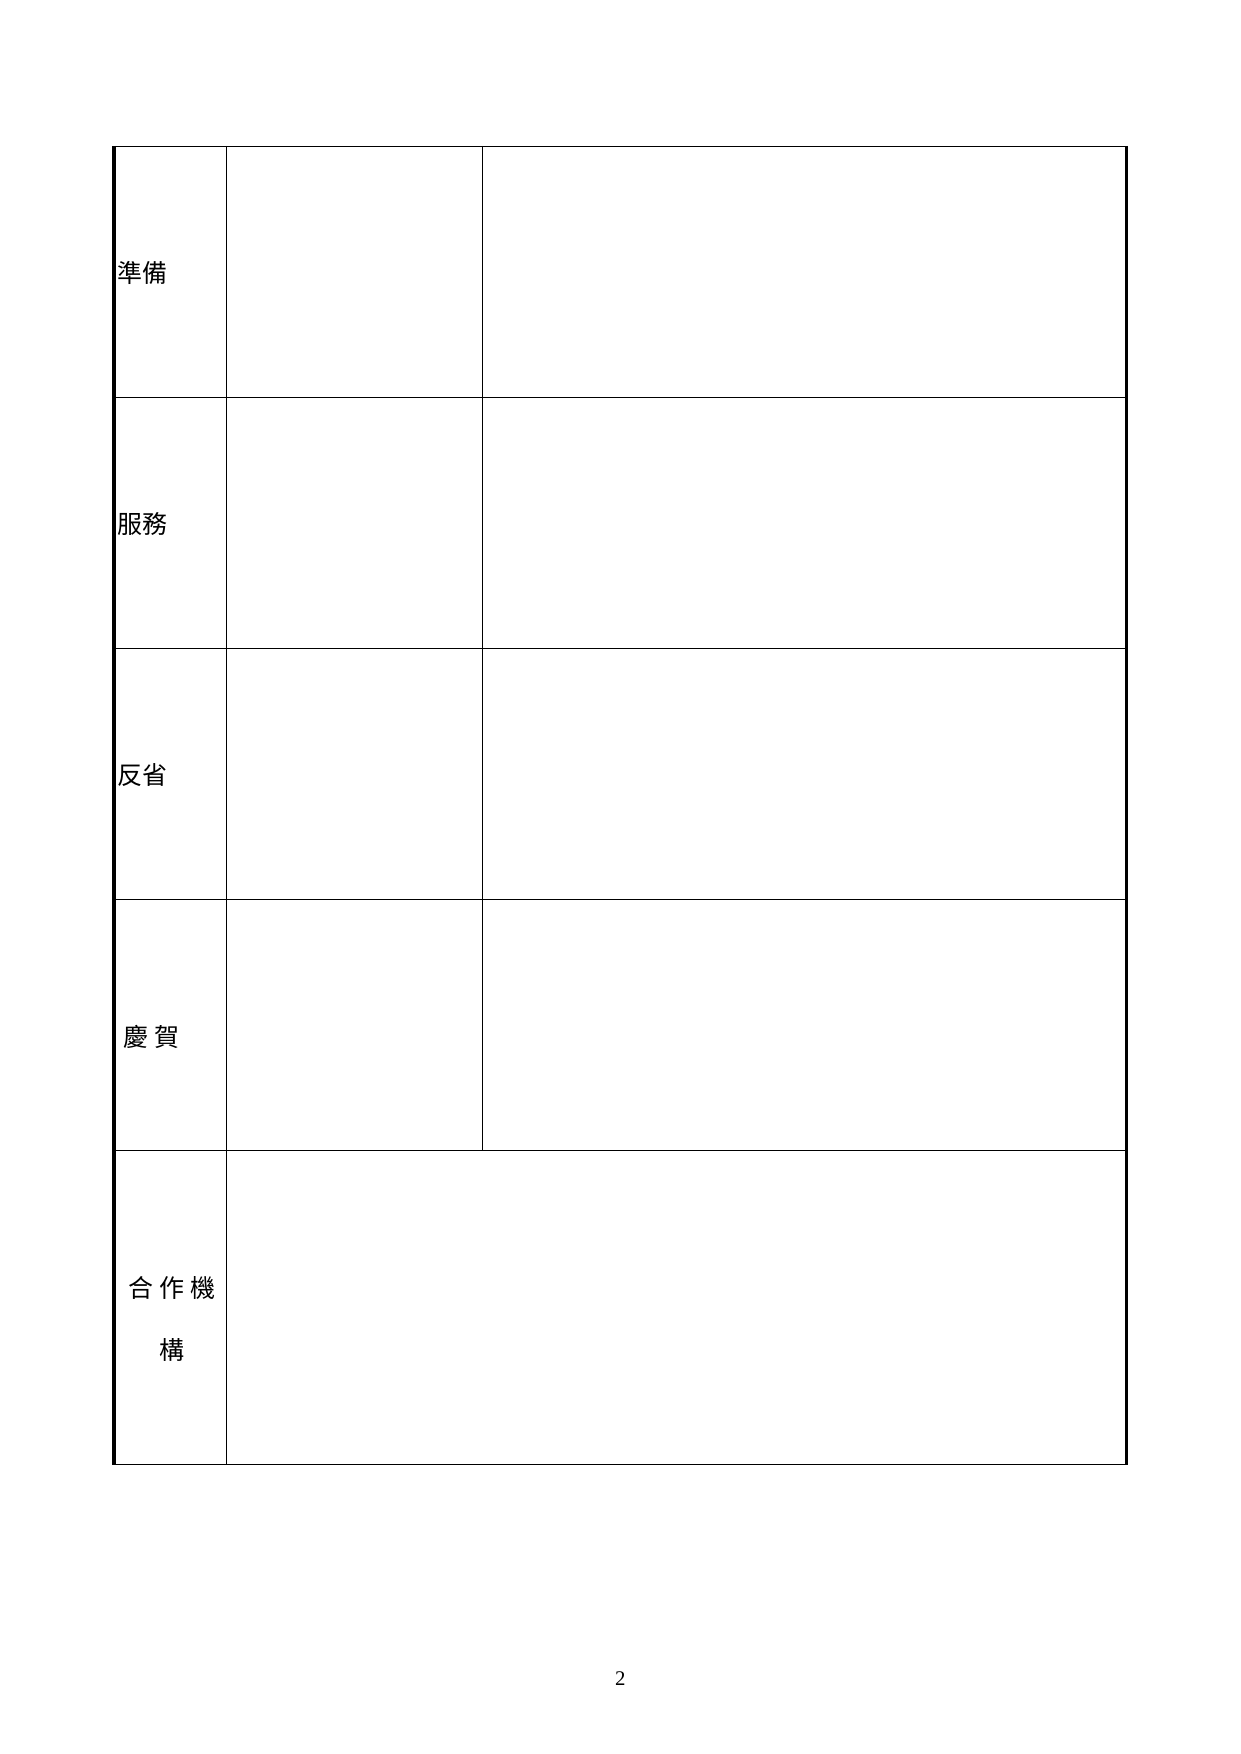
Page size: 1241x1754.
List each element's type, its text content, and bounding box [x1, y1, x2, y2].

table_cell [483, 398, 1125, 648]
table_cell 反省 [116, 649, 226, 899]
table_cell [483, 147, 1125, 397]
table_cell [227, 649, 482, 899]
table_cell 慶賀 [116, 900, 226, 1150]
table_cell 合作機構 [116, 1151, 226, 1463]
table_cell [227, 147, 482, 397]
table_cell [483, 900, 1125, 1150]
table_cell [483, 649, 1125, 899]
table_cell [227, 1151, 1125, 1463]
table_cell [227, 398, 482, 648]
table_cell 服務 [116, 398, 226, 648]
table_cell 準備 [116, 147, 226, 397]
table_cell [227, 900, 482, 1150]
